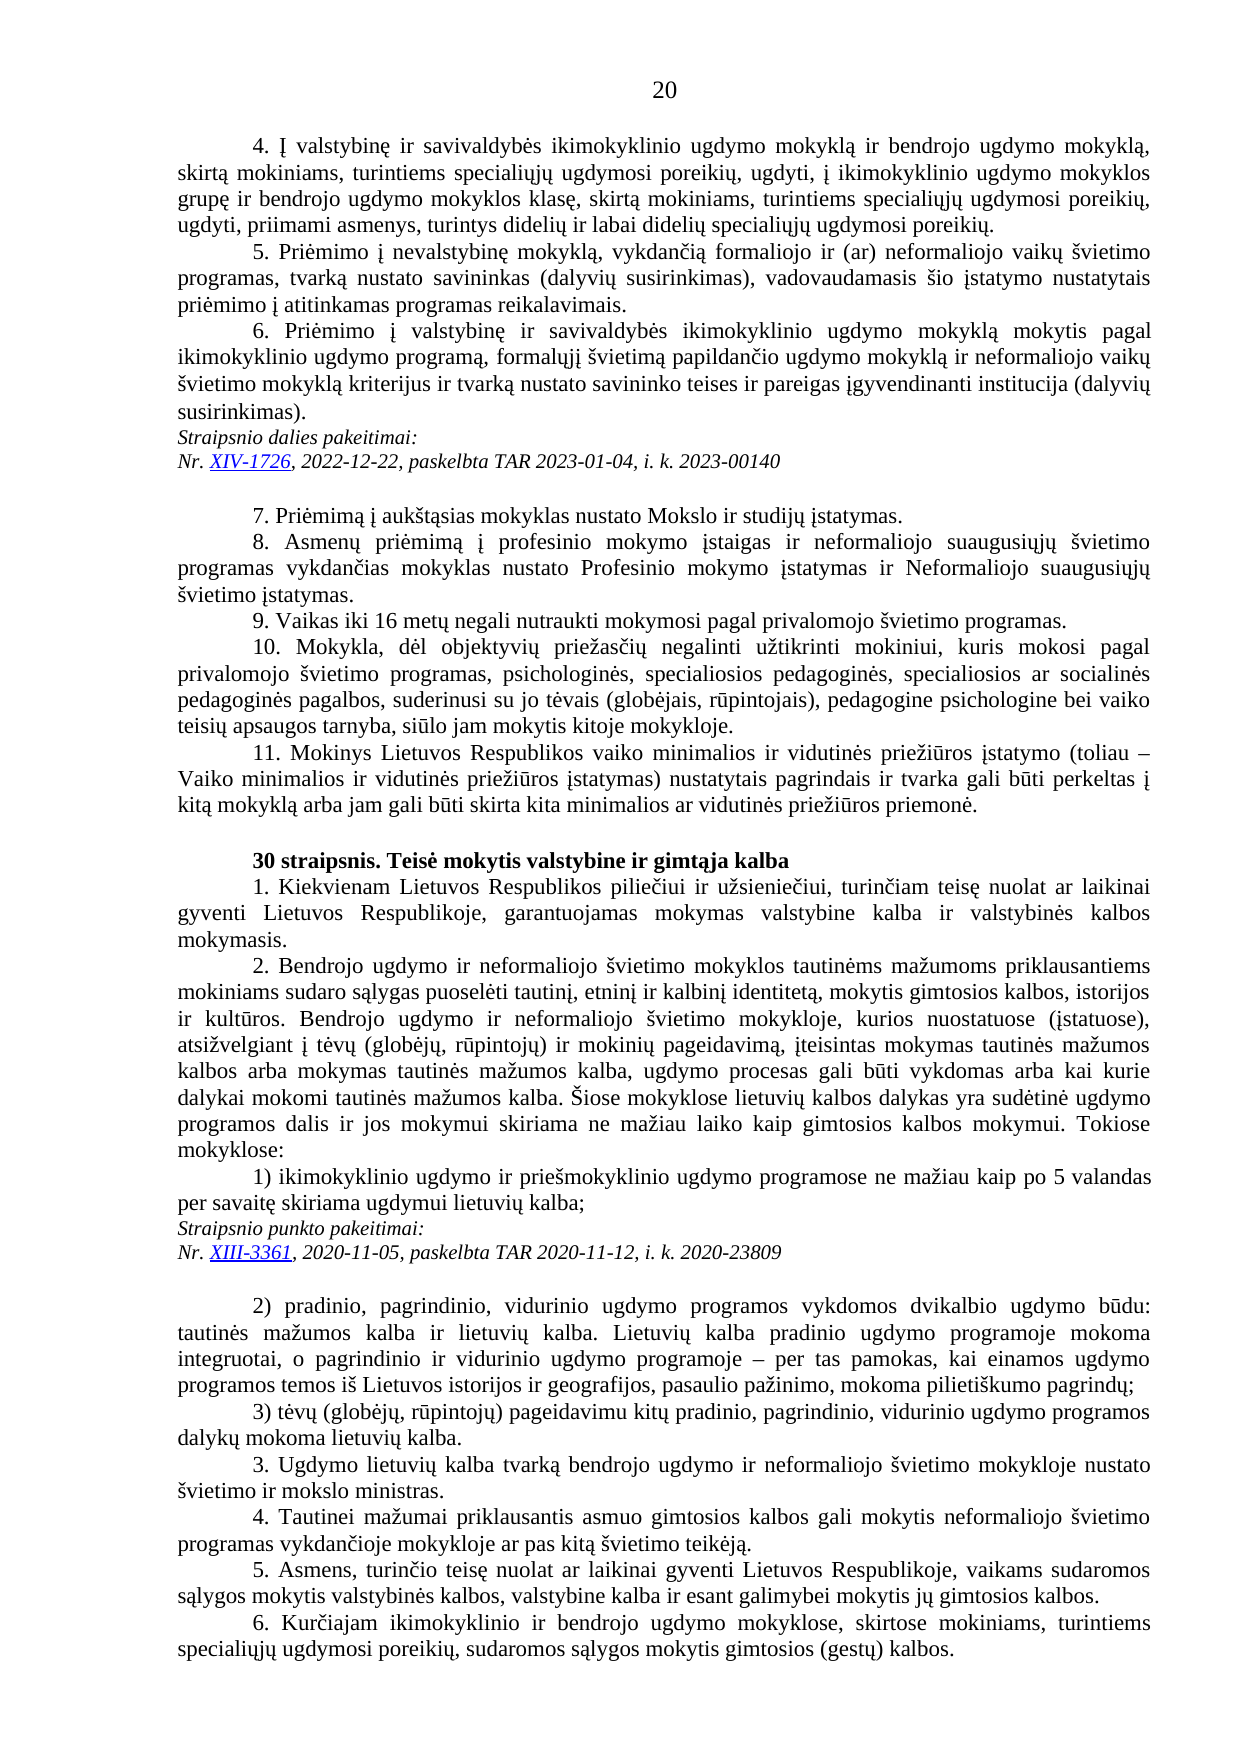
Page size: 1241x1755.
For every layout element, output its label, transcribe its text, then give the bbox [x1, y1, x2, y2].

text 1. Kiekvienam Lietuvos Respublikos piliečiui ir užsieniečiui, turinčiam teisę nuolat ar laikinai gyventi Lietuvos Respublikoje, garantuojamas mokymas valstybine kalba ir valstybinės kalbos mokymasis. [177, 873, 1152, 952]
text 11. Mokinys Lietuvos Respublikos vaiko minimalios ir vidutinės priežiūros įstatymo (toliau – Vaiko minimalios ir vidutinės priežiūros įstatymas) nustatytais pagrindais ir tvarka gali būti perkeltas į kitą mokyklą arba jam gali būti skirta kita minimalios ar vidutinės priežiūros priemonė. [177, 739, 1152, 818]
text 2) pradinio, pagrindinio, vidurinio ugdymo programos vykdomos dvikalbio ugdymo būdu: tautinės mažumos kalba ir lietuvių kalba. Lietuvių kalba pradinio ugdymo programoje mokoma integruotai, o pagrindinio ir vidurinio ugdymo programoje – per tas pamokas, kai einamos ugdymo programos temos iš Lietuvos istorijos ir geografijos, pasaulio pažinimo, mokoma pilietiškumo pagrindų; [177, 1292, 1152, 1398]
text 6. Kurčiajam ikimokyklinio ir bendrojo ugdymo mokyklose, skirtose mokiniams, turintiems specialiųjų ugdymosi poreikių, sudaromos sąlygos mokytis gimtosios (gestų) kalbos. [177, 1609, 1152, 1661]
text 9. Vaikas iki 16 metų negali nutraukti mokymosi pagal privalomojo švietimo programas. [177, 607, 1152, 633]
text 8. Asmenų priėmimą į profesinio mokymo įstaigas ir neformaliojo suaugusiųjų švietimo programas vykdančias mokyklas nustato Profesinio mokymo įstatymas ir Neformaliojo suaugusiųjų švietimo įstatymas. [177, 528, 1152, 607]
text 3. Ugdymo lietuvių kalba tvarką bendrojo ugdymo ir neformaliojo švietimo mokykloje nustato švietimo ir mokslo ministras. [177, 1451, 1152, 1503]
text 1) ikimokyklinio ugdymo ir priešmokyklinio ugdymo programose ne mažiau kaip po 5 valandas per savaitę skiriama ugdymui lietuvių kalba; [177, 1163, 1152, 1216]
text 4. Į valstybinę ir savivaldybės ikimokyklinio ugdymo mokyklą ir bendrojo ugdymo mokyklą, skirtą mokiniams, turintiems specialiųjų ugdymosi poreikių, ugdyti, į ikimokyklinio ugdymo mokyklos grupę ir bendrojo ugdymo mokyklos klasę, skirtą mokiniams, turintiems specialiųjų ugdymosi poreikių, ugdyti, priimami asmenys, turintys didelių ir labai didelių specialiųjų ugdymosi poreikių. [177, 132, 1152, 238]
text 3) tėvų (globėjų, rūpintojų) pageidavimu kitų pradinio, pagrindinio, vidurinio ugdymo programos dalykų mokoma lietuvių kalba. [177, 1398, 1152, 1451]
text 10. Mokykla, dėl objektyvių priežasčių negalinti užtikrinti mokiniui, kuris mokosi pagal privalomojo švietimo programas, psichologinės, specialiosios pedagoginės, specialiosios ar socialinės pedagoginės pagalbos, suderinusi su jo tėvais (globėjais, rūpintojais), pedagogine psichologine bei vaiko teisių apsaugos tarnyba, siūlo jam mokytis kitoje mokykloje. [177, 633, 1152, 739]
text 5. Priėmimo į nevalstybinę mokyklą, vykdančią formaliojo ir (ar) neformaliojo vaikų švietimo programas, tvarką nustato savininkas (dalyvių susirinkimas), vadovaudamasis šio įstatymo nustatytais priėmimo į atitinkamas programas reikalavimais. [177, 238, 1152, 317]
text 4. Tautinei mažumai priklausantis asmuo gimtosios kalbos gali mokytis neformaliojo švietimo programas vykdančioje mokykloje ar pas kitą švietimo teikėją. [177, 1503, 1152, 1556]
text Straipsnio dalies pakeitimai: [177, 425, 1152, 449]
text 30 straipsnis. Teisė mokytis valstybine ir gimtąja kalba [177, 847, 1152, 873]
text Nr. XIII-3361, 2020-11-05, paskelbta TAR 2020-11-12, i. k. 2020-23809 [177, 1240, 1152, 1264]
text Nr. XIV-1726, 2022-12-22, paskelbta TAR 2023-01-04, i. k. 2023-00140 [177, 449, 1152, 473]
text 6. Priėmimo į valstybinę ir savivaldybės ikimokyklinio ugdymo mokyklą mokytis pagal ikimokyklinio ugdymo programą, formalųjį švietimą papildančio ugdymo mokyklą ir neformaliojo vaikų švietimo mokyklą kriterijus ir tvarką nustato savininko teises ir pareigas įgyvendinanti institucija (dalyvių susirinkimas). [177, 317, 1152, 425]
text 5. Asmens, turinčio teisę nuolat ar laikinai gyventi Lietuvos Respublikoje, vaikams sudaromos sąlygos mokytis valstybinės kalbos, valstybine kalba ir esant galimybei mokytis jų gimtosios kalbos. [177, 1556, 1152, 1609]
text 7. Priėmimą į aukštąsias mokyklas nustato Mokslo ir studijų įstatymas. [177, 502, 1152, 528]
text Straipsnio punkto pakeitimai: [177, 1216, 1152, 1240]
text 2. Bendrojo ugdymo ir neformaliojo švietimo mokyklos tautinėms mažumoms priklausantiems mokiniams sudaro sąlygas puoselėti tautinį, etninį ir kalbinį identitetą, mokytis gimtosios kalbos, istorijos ir kultūros. Bendrojo ugdymo ir neformaliojo švietimo mokykloje, kurios nuostatuose (įstatuose), atsižvelgiant į tėvų (globėjų, rūpintojų) ir mokinių pageidavimą, įteisintas mokymas tautinės mažumos kalbos arba mokymas tautinės mažumos kalba, ugdymo procesas gali būti vykdomas arba kai kurie dalykai mokomi tautinės mažumos kalba. Šiose mokyklose lietuvių kalbos dalykas yra sudėtinė ugdymo programos dalis ir jos mokymui skiriama ne mažiau laiko kaip gimtosios kalbos mokymui. Tokiose mokyklose: [177, 952, 1152, 1163]
